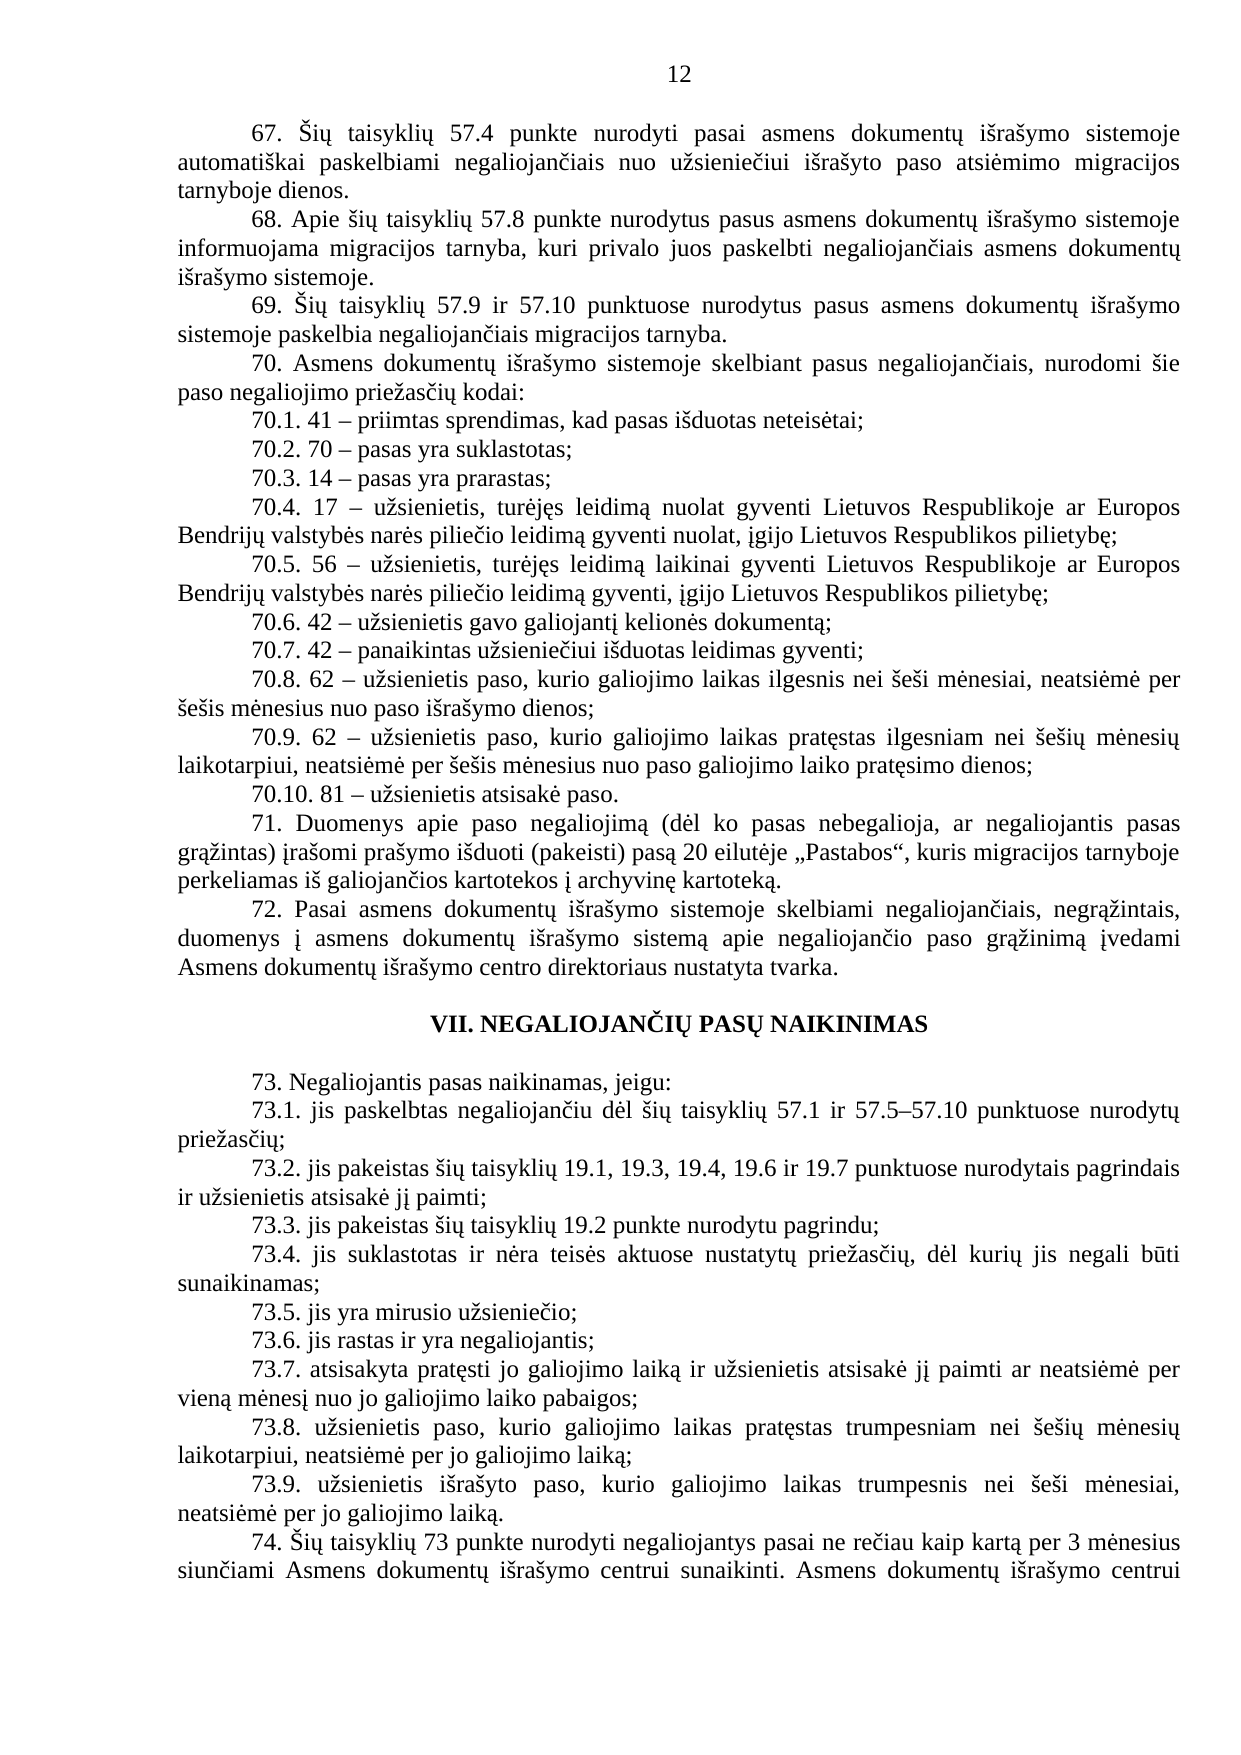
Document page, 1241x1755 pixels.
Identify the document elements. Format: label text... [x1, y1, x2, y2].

text 73.3. jis pakeistas šių taisyklių 19.2 punkte nurodytu pagrindu; [177, 1211, 1181, 1239]
text 68. Apie šių taisyklių 57.8 punkte nurodytus pasus asmens dokumentų išrašymo sistemoje informuojama migracijos tarnyba, kuri privalo juos paskelbti negaliojančiais asmens dokumentų išrašymo sistemoje. [177, 204, 1181, 291]
text 70. Asmens dokumentų išrašymo sistemoje skelbiant pasus negaliojančiais, nurodomi šie paso negaliojimo priežasčių kodai: [177, 348, 1181, 406]
text 73.1. jis paskelbtas negaliojančiu dėl šių taisyklių 57.1 ir 57.5–57.10 punktuose nurodytų priežasčių; [177, 1096, 1181, 1153]
text 70.9. 62 – užsienietis paso, kurio galiojimo laikas pratęstas ilgesniam nei šešių mėnesių laikotarpiui, neatsiėmė per šešis mėnesius nuo paso galiojimo laiko pratęsimo dienos; [177, 722, 1181, 779]
text 74. Šių taisyklių 73 punkte nurodyti negaliojantys pasai ne rečiau kaip kartą per 3 mėnesius siunčiami Asmens dokumentų išrašymo centrui sunaikinti. Asmens dokumentų išrašymo centrui [177, 1527, 1181, 1584]
text 73.8. užsienietis paso, kurio galiojimo laikas pratęstas trumpesniam nei šešių mėnesių laikotarpiui, neatsiėmė per jo galiojimo laiką; [177, 1412, 1181, 1469]
text 70.2. 70 – pasas yra suklastotas; [177, 434, 1181, 463]
text 73.6. jis rastas ir yra negaliojantis; [177, 1326, 1181, 1354]
text 70.8. 62 – užsienietis paso, kurio galiojimo laikas ilgesnis nei šeši mėnesiai, neatsiėmė per šešis mėnesius nuo paso išrašymo dienos; [177, 664, 1181, 722]
text VII. NEGALIOJANČIŲ PASŲ NAIKINIMAS [177, 1009, 1181, 1038]
text 70.7. 42 – panaikintas užsieniečiui išduotas leidimas gyventi; [177, 636, 1181, 664]
text 72. Pasai asmens dokumentų išrašymo sistemoje skelbiami negaliojančiais, negrąžintais, duomenys į asmens dokumentų išrašymo sistemą apie negaliojančio paso grąžinimą įvedami Asmens dokumentų išrašymo centro direktoriaus nustatyta tvarka. [177, 894, 1181, 981]
text 73.4. jis suklastotas ir nėra teisės aktuose nustatytų priežasčių, dėl kurių jis negali būti sunaikinamas; [177, 1239, 1181, 1297]
text 70.5. 56 – užsienietis, turėjęs leidimą laikinai gyventi Lietuvos Respublikoje ar Europos Bendrijų valstybės narės piliečio leidimą gyventi, įgijo Lietuvos Respublikos pilietybę; [177, 549, 1181, 607]
text 73.2. jis pakeistas šių taisyklių 19.1, 19.3, 19.4, 19.6 ir 19.7 punktuose nurodytais pagrindais ir užsienietis atsisakė jį paimti; [177, 1153, 1181, 1211]
text 67. Šių taisyklių 57.4 punkte nurodyti pasai asmens dokumentų išrašymo sistemoje automatiškai paskelbiami negaliojančiais nuo užsieniečiui išrašyto paso atsiėmimo migracijos tarnyboje dienos. [177, 118, 1181, 204]
text 73. Negaliojantis pasas naikinamas, jeigu: [177, 1067, 1181, 1096]
text 70.3. 14 – pasas yra prarastas; [177, 463, 1181, 492]
text 69. Šių taisyklių 57.9 ir 57.10 punktuose nurodytus pasus asmens dokumentų išrašymo sistemoje paskelbia negaliojančiais migracijos tarnyba. [177, 291, 1181, 348]
text 70.10. 81 – užsienietis atsisakė paso. [177, 779, 1181, 808]
text 73.7. atsisakyta pratęsti jo galiojimo laiką ir užsienietis atsisakė jį paimti ar neatsiėmė per vieną mėnesį nuo jo galiojimo laiko pabaigos; [177, 1354, 1181, 1412]
text 70.4. 17 – užsienietis, turėjęs leidimą nuolat gyventi Lietuvos Respublikoje ar Europos Bendrijų valstybės narės piliečio leidimą gyventi nuolat, įgijo Lietuvos Respublikos pilietybę; [177, 492, 1181, 549]
text 70.6. 42 – užsienietis gavo galiojantį kelionės dokumentą; [177, 607, 1181, 636]
text 70.1. 41 – priimtas sprendimas, kad pasas išduotas neteisėtai; [177, 406, 1181, 434]
text 73.9. užsienietis išrašyto paso, kurio galiojimo laikas trumpesnis nei šeši mėnesiai, neatsiėmė per jo galiojimo laiką. [177, 1469, 1181, 1527]
text 71. Duomenys apie paso negaliojimą (dėl ko pasas nebegalioja, ar negaliojantis pasas grąžintas) įrašomi prašymo išduoti (pakeisti) pasą 20 eilutėje „Pastabos“, kuris migracijos tarnyboje perkeliamas iš galiojančios kartotekos į archyvinę kartoteką. [177, 808, 1181, 894]
text 73.5. jis yra mirusio užsieniečio; [177, 1297, 1181, 1326]
